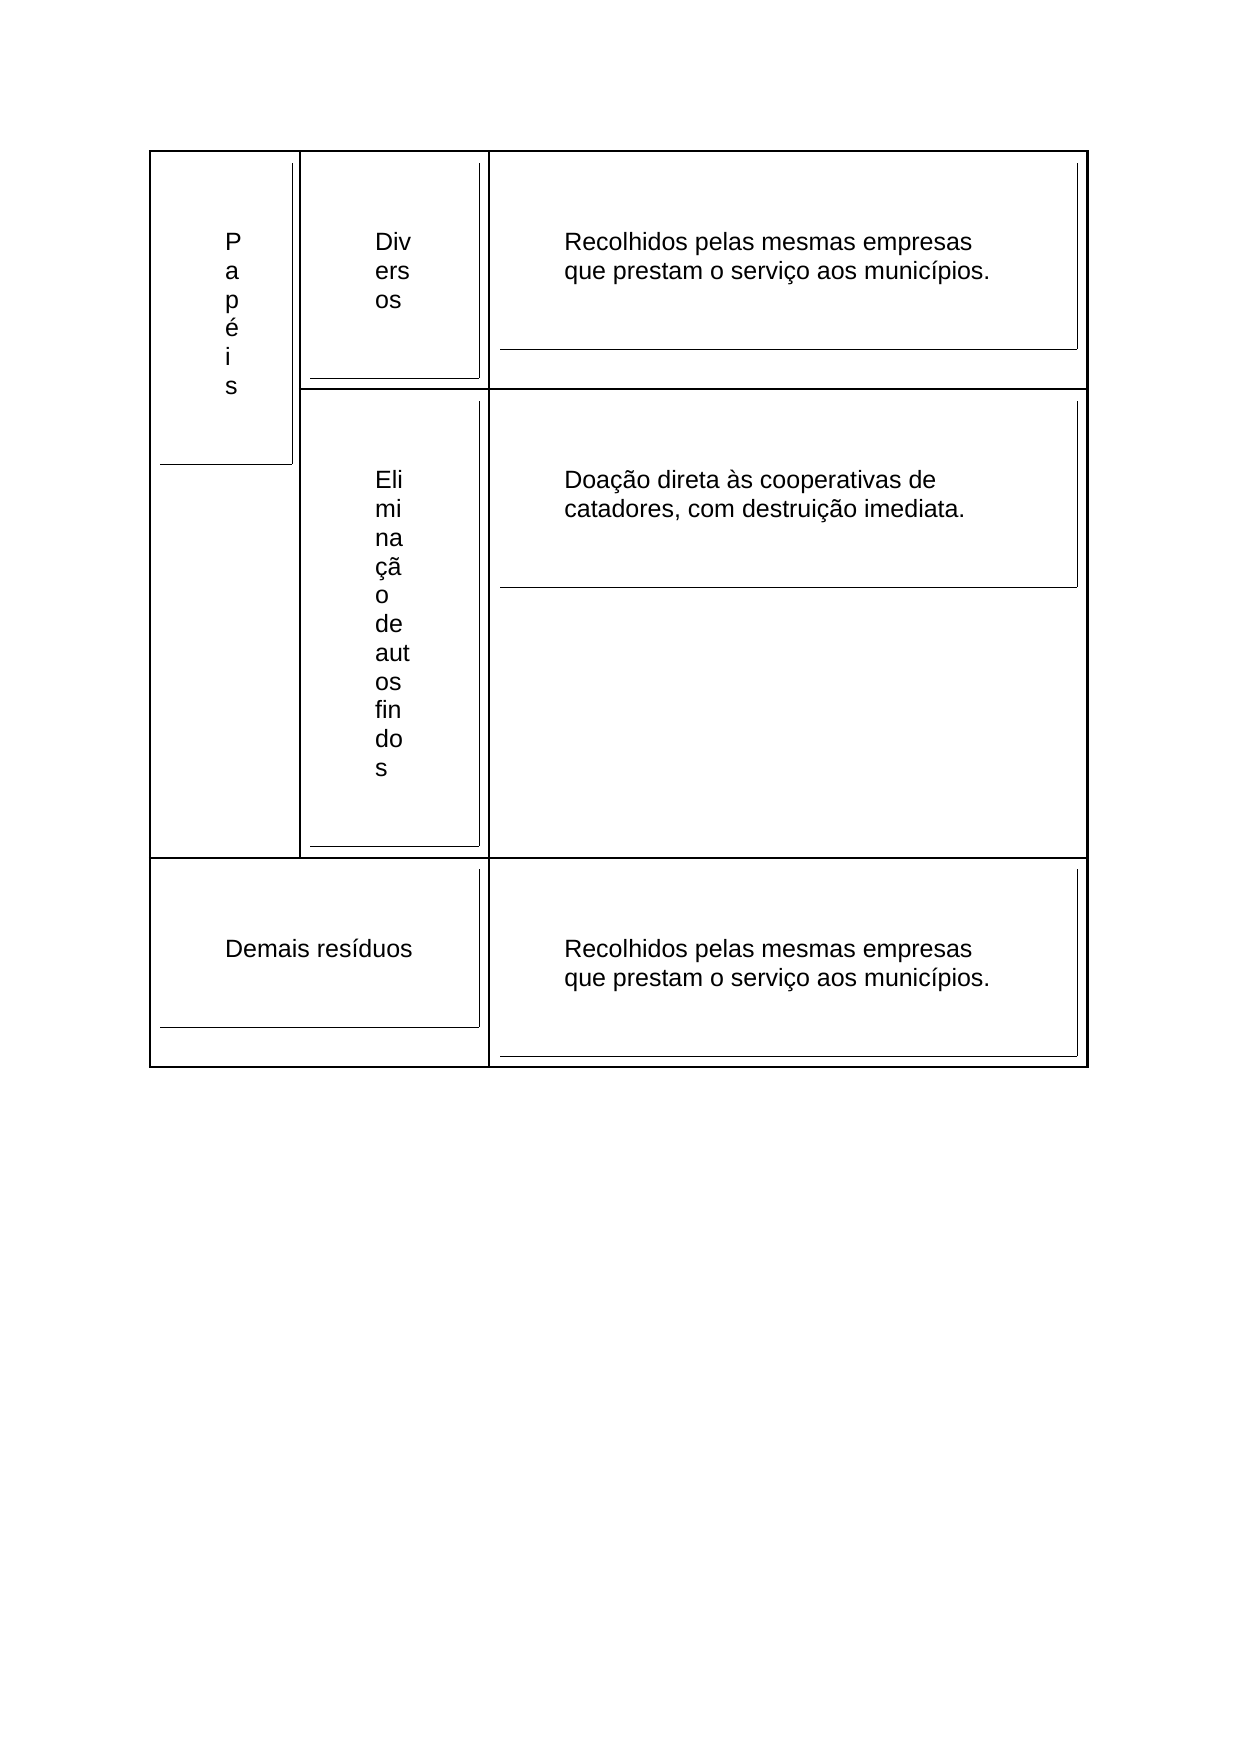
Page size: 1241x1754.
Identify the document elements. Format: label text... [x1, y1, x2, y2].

table_cell Recolhidos pelas mesmas empresas que prestam o serviço aos municípios. [490, 152, 1086, 388]
table_cell Demais resíduos [151, 859, 488, 1066]
table_cell Doação direta às cooperativas de catadores, com destruição imediata. [490, 390, 1086, 857]
table_cell Papéis [151, 152, 299, 857]
table_cell Diversos [301, 152, 488, 388]
table_cell Recolhidos pelas mesmas empresas que prestam o serviço aos municípios. [490, 859, 1086, 1066]
table_cell Eliminação de autos findos [301, 390, 488, 857]
